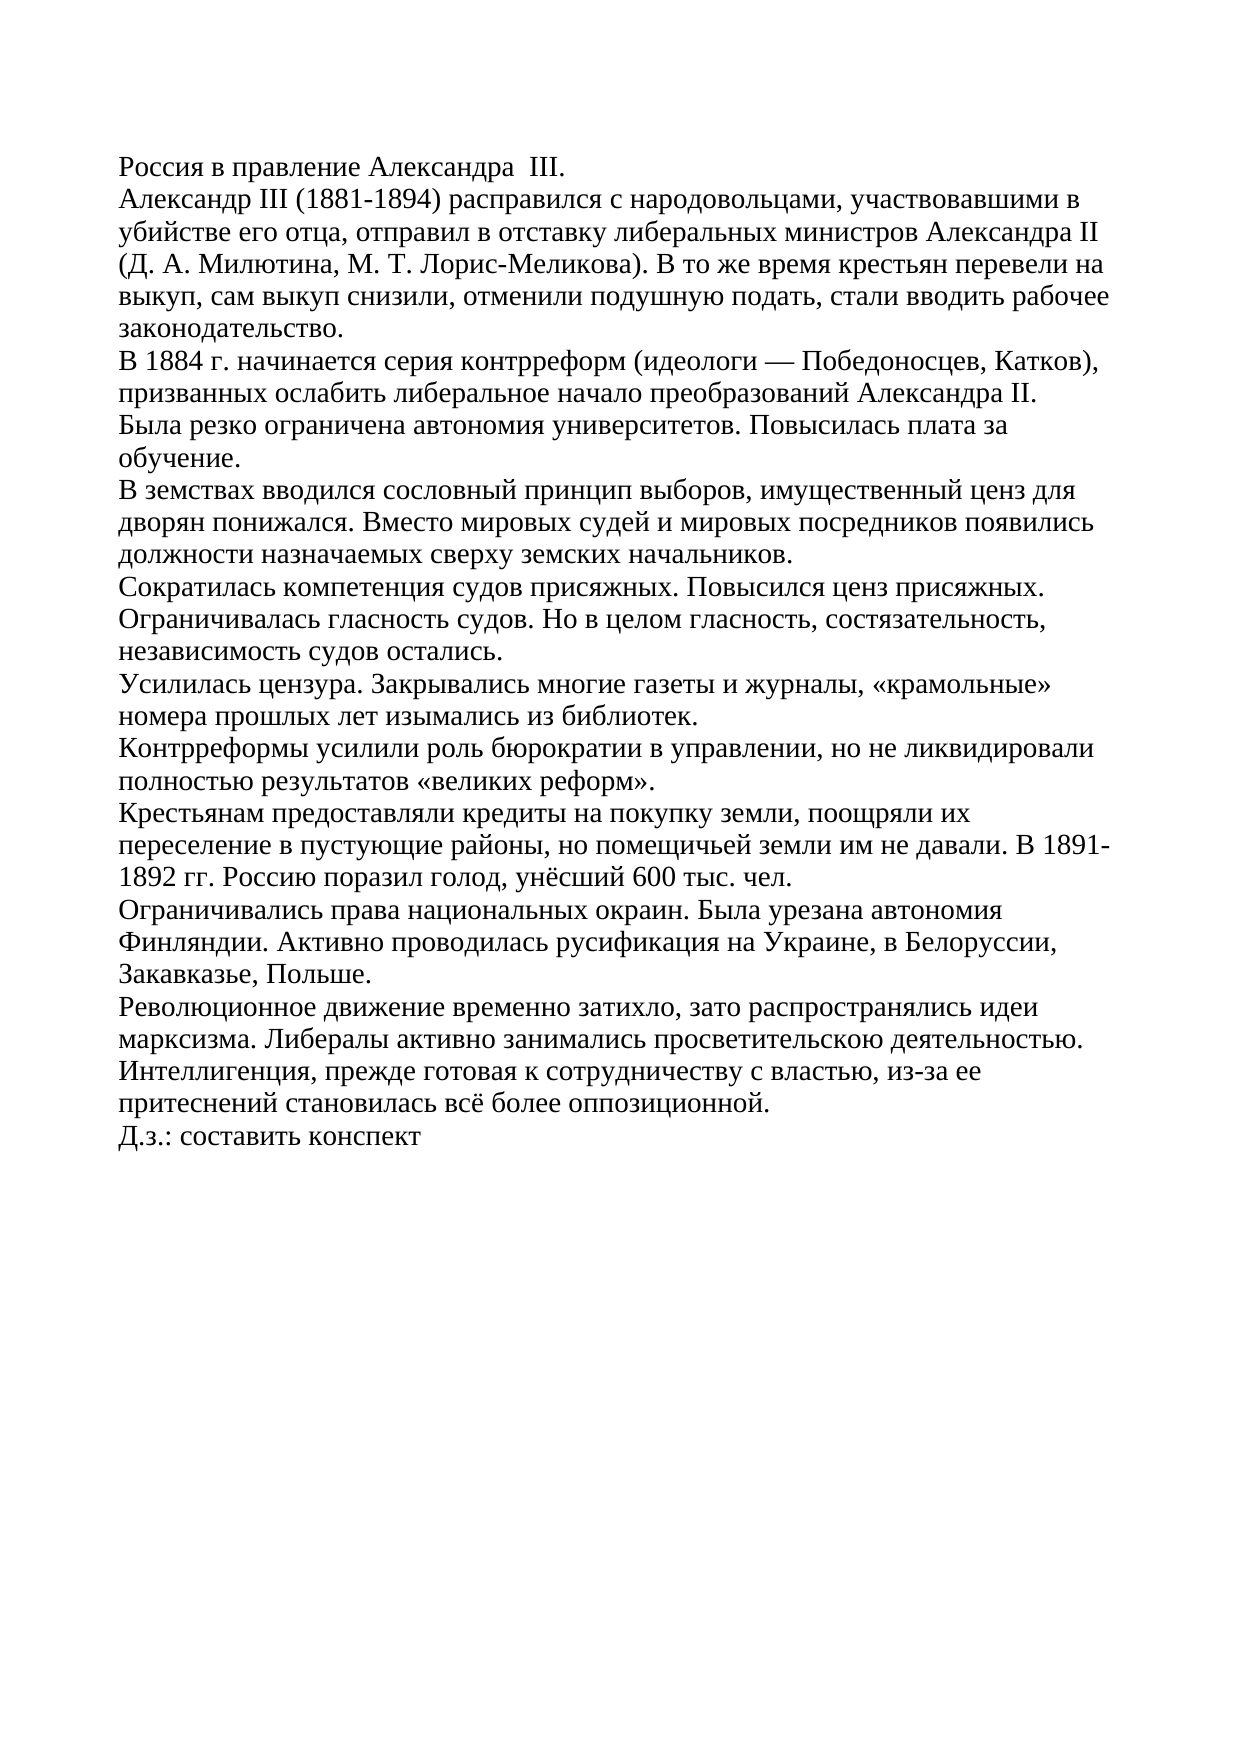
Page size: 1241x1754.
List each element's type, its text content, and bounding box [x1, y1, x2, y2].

text В 1884 г. начинается серия контрреформ (идеологи — Победоносцев, Катков), призванных ослабить либеральное начало преобразований Александра II. [118, 344, 1122, 409]
text Александр III (1881-1894) расправился с народовольцами, участвовавшими в убийстве его отца, отправил в отставку либеральных министров Александра II (Д. А. Милютина, М. Т. Лорис-Меликова). В то же время крестьян перевели на выкуп, сам выкуп снизили, отменили подушную подать, стали вводить рабочее законодательство. [118, 183, 1122, 344]
text Контрреформы усилили роль бюрократии в управлении, но не ликвидировали полностью результатов «великих реформ». [118, 732, 1122, 796]
text Усилилась цензура. Закрывались многие газеты и журналы, «крамольные» номера прошлых лет изымались из библиотек. [118, 667, 1122, 732]
text В земствах вводился сословный принцип выборов, имущественный ценз для дворян понижался. Вместо мировых судей и мировых посредников появились должности назначаемых сверху земских начальников. [118, 473, 1122, 570]
text Д.з.: составить конспект [118, 1119, 1122, 1151]
text Была резко ограничена автономия университетов. Повысилась плата за обучение. [118, 409, 1122, 473]
text Ограничивались права национальных окраин. Была урезана автономия Финляндии. Активно проводилась русификация на Украине, в Белоруссии, Закавказье, Польше. [118, 893, 1122, 990]
text Революционное движение временно затихло, зато распространялись идеи марксизма. Либералы активно занимались просветительскою деятельностью. Интеллигенция, прежде готовая к сотрудничеству с властью, из-за ее притеснений становилась всё более оппозиционной. [118, 990, 1122, 1119]
text Сократилась компетенция судов присяжных. Повысился ценз присяжных. Ограничивалась гласность судов. Но в целом гласность, состязательность, независимость судов остались. [118, 570, 1122, 667]
text Россия в правление Александра III. [118, 150, 1122, 183]
text Крестьянам предоставляли кредиты на покупку земли, поощряли их переселение в пустующие районы, но помещичьей земли им не давали. В 1891-1892 гг. Россию поразил голод, унёсший 600 тыс. чел. [118, 796, 1122, 893]
